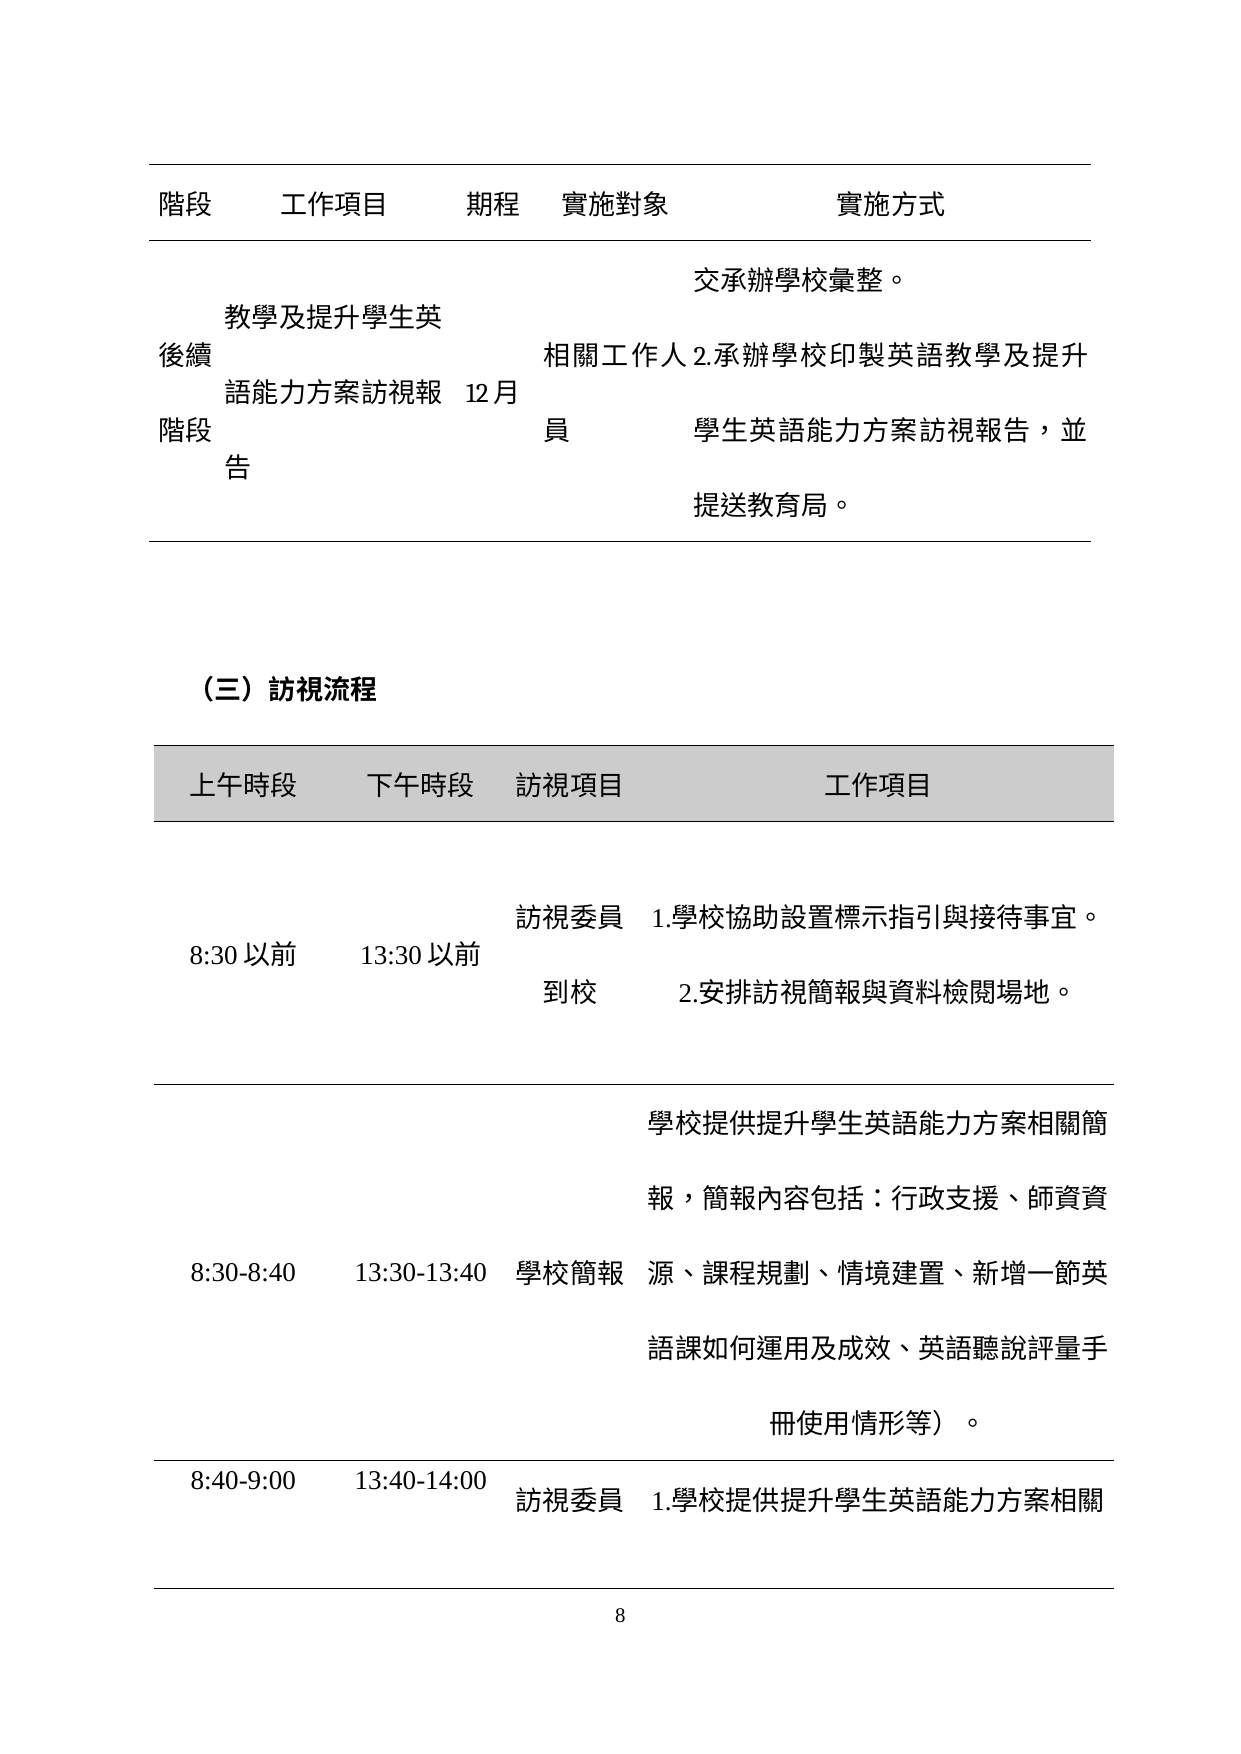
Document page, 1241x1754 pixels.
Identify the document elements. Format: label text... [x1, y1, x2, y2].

table_header 工作項目 [630, 746, 1114, 821]
table_cell 13:30-13:40 [332, 1085, 509, 1459]
table_cell 13:30以前 [332, 822, 509, 1083]
table_cell 12月 [446, 241, 540, 541]
table_cell 學校提供提升學生英語能力方案相關簡報，簡報內容包括：行政支援、師資資源、課程規劃、情境建置、新增一節英語課如何運用及成效、英語聽說評量手冊使用情形等）。 [630, 1085, 1114, 1459]
table_cell 教學及提升學生英語能力方案訪視報告 [221, 241, 446, 541]
table_header 上午時段 [154, 746, 332, 821]
text （三）訪視流程 [187, 650, 1053, 725]
table_header 工作項目 [221, 165, 446, 240]
table_cell 學校簡報 [509, 1085, 630, 1459]
table_cell 相關工作人員 [540, 241, 690, 541]
table_cell 1.學校協助設置標示指引與接待事宜。 2.安排訪視簡報與資料檢閱場地。 [630, 822, 1114, 1083]
table_header 階段 [149, 165, 221, 240]
table_cell 8:30以前 [154, 822, 332, 1083]
table_cell 8:40-9:00 [154, 1461, 332, 1588]
table_cell 8:30-8:40 [154, 1085, 332, 1459]
table_cell 13:40-14:00 [332, 1461, 509, 1588]
table_header 實施方式 [690, 165, 1091, 240]
table_header 期程 [446, 165, 540, 240]
table_header 訪視項目 [509, 746, 630, 821]
table_header 實施對象 [540, 165, 690, 240]
table_cell 訪視委員 [509, 1461, 630, 1588]
table_cell 訪視委員 到校 [509, 822, 630, 1083]
table_cell 後續階段 [149, 241, 221, 541]
table_cell 交承辦學校彙整。 2.承辦學校印製英語教學及提升學生英語能力方案訪視報告，並提送教育局。 [690, 241, 1091, 541]
table_cell 1.學校提供提升學生英語能力方案相關 [630, 1461, 1114, 1588]
table_header 下午時段 [332, 746, 509, 821]
